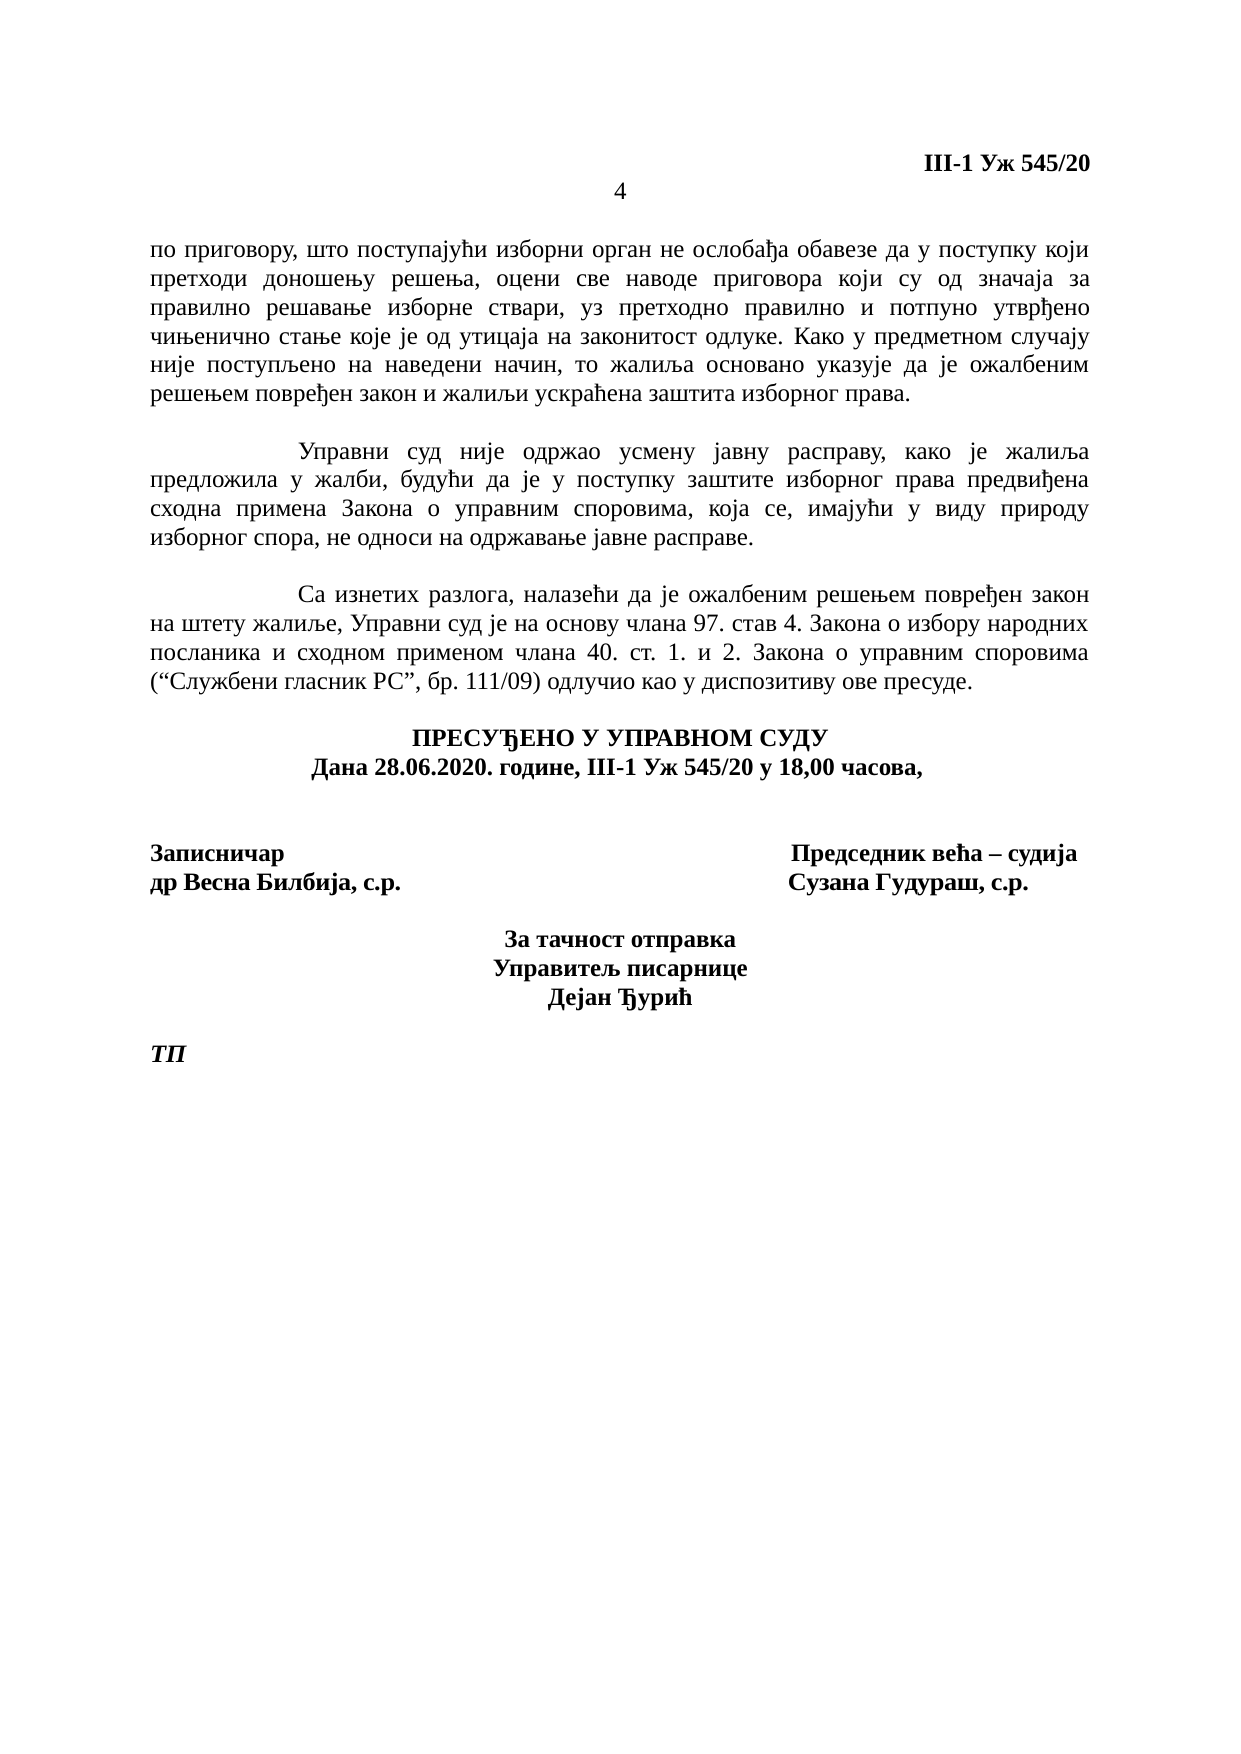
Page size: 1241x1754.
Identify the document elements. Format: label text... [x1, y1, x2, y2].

text ТП [150, 1039, 1090, 1068]
text Са изнетих разлога, налазећи да је ожалбеним решењем повређен закон на штету жалиље, Управни суд је на основу члана 97. став 4. Закона о избору народних посланика и сходном применом члана 40. ст. 1. и 2. Закона о управним споровима (“Службени гласник РС”, бр. 111/09) одлучио као у диспозитиву ове пресуде. [150, 579, 1090, 694]
text Записничар Председник већа – судија [150, 838, 1090, 867]
text За тачност отправка [150, 924, 1090, 953]
text Дејан Ђурић [150, 982, 1090, 1011]
text по приговору, што поступајући изборни орган не ослобађа обавезе да у поступку који претходи доношењу решења, оцени све наводе приговора који су од значаја за правилно решавање изборне ствари, уз претходно правилно и потпуно утврђено чињенично стање које је од утицаја на законитост одлуке. Како у предметном случају није поступљено на наведени начин, то жалиља основано указује да је ожалбеним решењем повређен закон и жалиљи ускраћена заштита изборног права. [150, 234, 1090, 407]
text др Весна Билбија, с.р. Сузана Гудураш, с.р. [150, 867, 1090, 896]
text Дана 28.06.2020. године, III-1 Уж 545/20 у 18,00 часова, [150, 752, 1090, 781]
text ПРЕСУЂЕНО У УПРАВНОМ СУДУ [150, 723, 1090, 752]
text Управитељ писарнице [150, 953, 1090, 982]
text Управни суд није одржао усмену јавну расправу, како је жалиља предложила у жалби, будући да је у поступку заштите изборног права предвиђена сходна примена Закона о управним споровима, која се, имајући у виду природу изборног спора, не односи на одржавање јавне расправе. [150, 436, 1090, 551]
